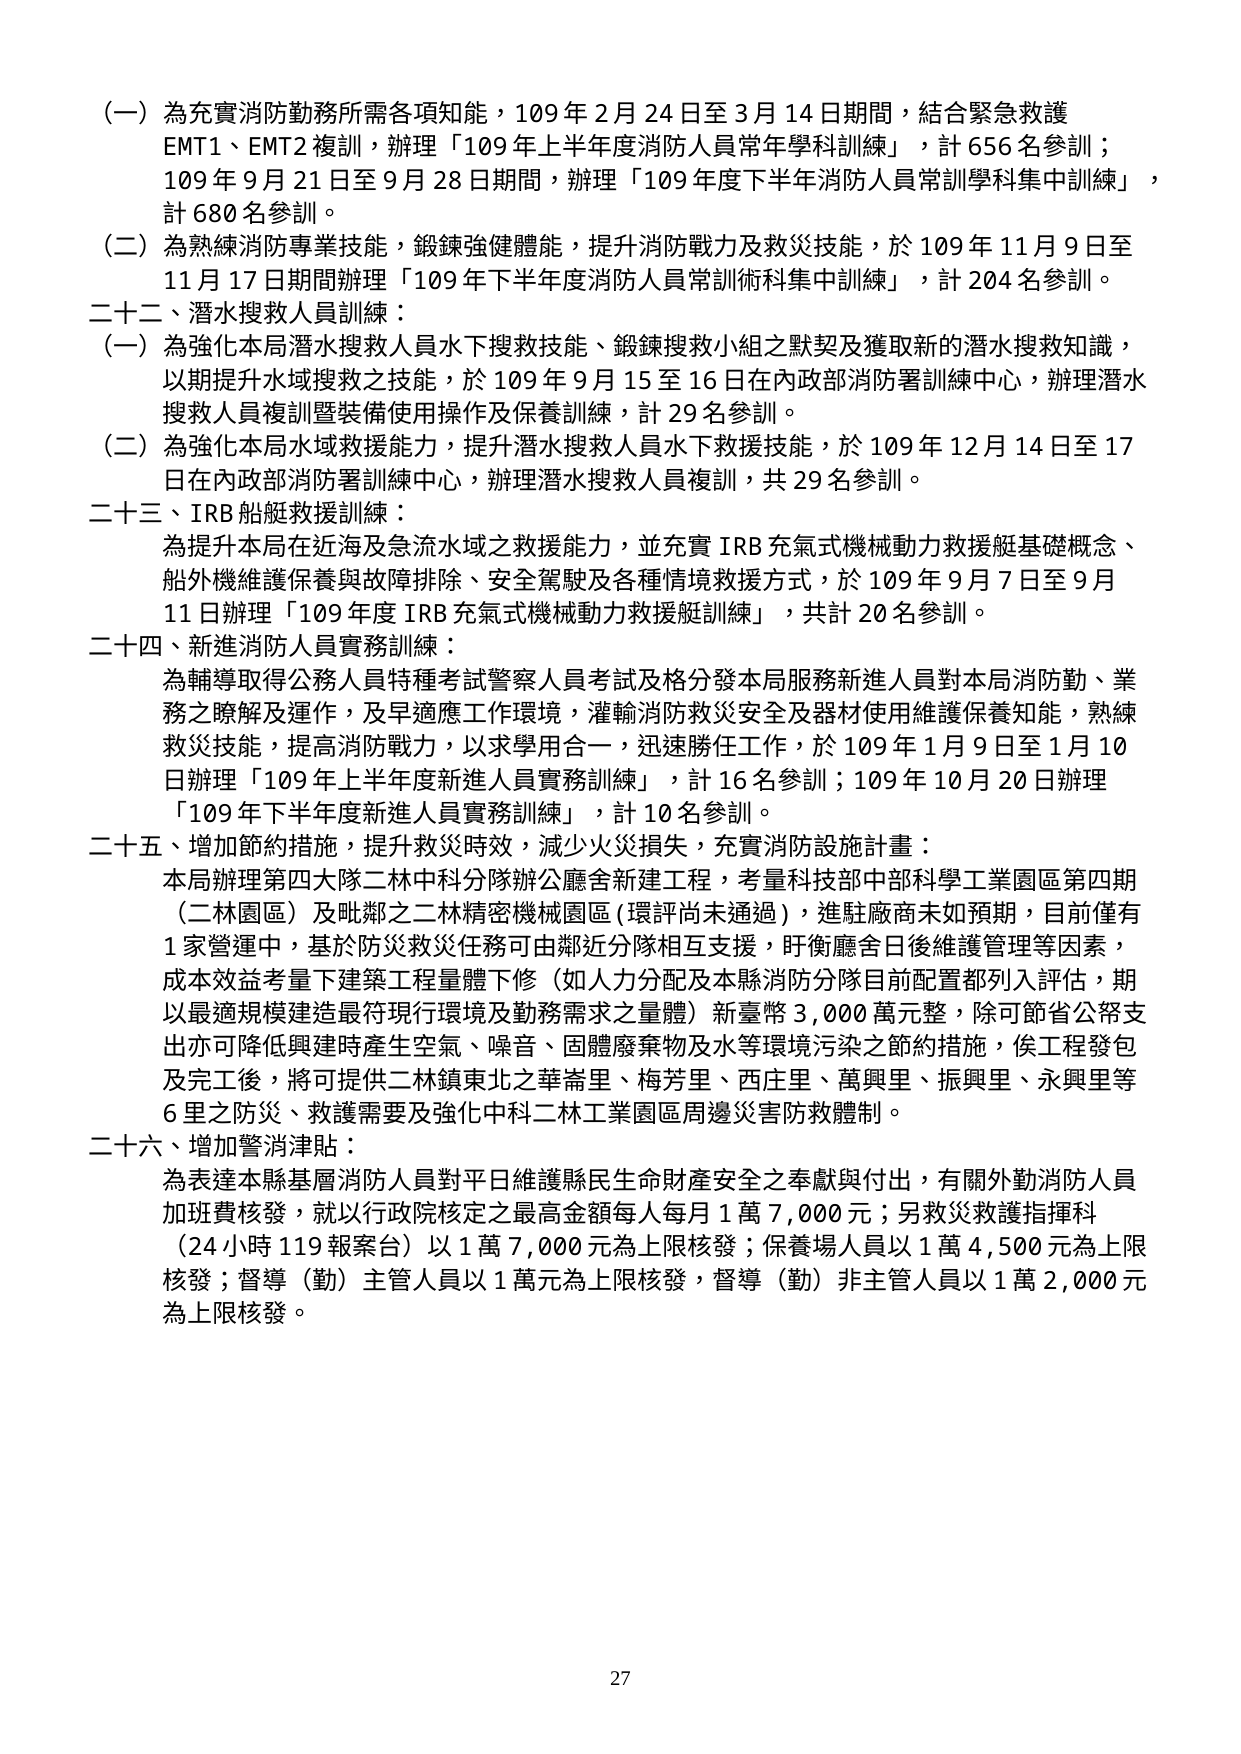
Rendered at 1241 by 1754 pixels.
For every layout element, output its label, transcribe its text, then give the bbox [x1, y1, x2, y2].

text 二十六、增加警消津貼： [89, 1129, 1152, 1162]
text 本局辦理第四大隊二林中科分隊辦公廳舍新建工程，考量科技部中部科學工業園區第四期（二林園區）及毗鄰之二林精密機械園區(環評尚未通過)，進駐廠商未如預期，目前僅有1家營運中，基於防災救災任務可由鄰近分隊相互支援，盱衡廳舍日後維護管理等因素，成本效益考量下建築工程量體下修（如人力分配及本縣消防分隊目前配置都列入評估，期以最適規模建造最符現行環境及勤務需求之量體）新臺幣3,000萬元整，除可節省公帑支出亦可降低興建時產生空氣、噪音、固體廢棄物及水等環境污染之節約措施，俟工程發包及完工後，將可提供二林鎮東北之華崙里、梅芳里、西庄里、萬興里、振興里、永興里等6里之防災、救護需要及強化中科二林工業園區周邊災害防救體制。 [162, 862, 1152, 1129]
text （二）為強化本局水域救援能力，提升潛水搜救人員水下救援技能，於109年12月14日至17日在內政部消防署訓練中心，辦理潛水搜救人員複訓，共29名參訓。 [89, 429, 1152, 496]
text （一）為強化本局潛水搜救人員水下搜救技能、鍛鍊搜救小組之默契及獲取新的潛水搜救知識，以期提升水域搜救之技能，於109年9月15至16日在內政部消防署訓練中心，辦理潛水搜救人員複訓暨裝備使用操作及保養訓練，計29名參訓。 [89, 329, 1152, 429]
text 二十五、增加節約措施，提升救災時效，減少火災損失，充實消防設施計畫： [89, 829, 1152, 862]
text 為表達本縣基層消防人員對平日維護縣民生命財產安全之奉獻與付出，有關外勤消防人員加班費核發，就以行政院核定之最高金額每人每月1萬7,000元；另救災救護指揮科（24小時119報案台）以1萬7,000元為上限核發；保養場人員以1萬4,500元為上限核發；督導（勤）主管人員以1萬元為上限核發，督導（勤）非主管人員以1萬2,000元為上限核發。 [162, 1162, 1152, 1329]
text 二十四、新進消防人員實務訓練： [89, 629, 1152, 662]
text 為輔導取得公務人員特種考試警察人員考試及格分發本局服務新進人員對本局消防勤、業務之瞭解及運作，及早適應工作環境，灌輸消防救災安全及器材使用維護保養知能，熟練救災技能，提高消防戰力，以求學用合一，迅速勝任工作，於109年1月9日至1月10日辦理「109年上半年度新進人員實務訓練」，計16名參訓；109年10月20日辦理「109年下半年度新進人員實務訓練」，計10名參訓。 [162, 662, 1152, 829]
text （一）為充實消防勤務所需各項知能，109年2月24日至3月14日期間，結合緊急救護EMT1、EMT2複訓，辦理「109年上半年度消防人員常年學科訓練」，計656名參訓；109年9月21日至9月28日期間，辦理「109年度下半年消防人員常訓學科集中訓練」，計680名參訓。 [89, 96, 1152, 229]
text （二）為熟練消防專業技能，鍛鍊強健體能，提升消防戰力及救災技能，於109年11月9日至11月17日期間辦理「109年下半年度消防人員常訓術科集中訓練」，計204名參訓。 [89, 229, 1152, 296]
text 二十二、潛水搜救人員訓練： [89, 296, 1152, 329]
text 二十三、IRB船艇救援訓練： [89, 496, 1152, 529]
text 為提升本局在近海及急流水域之救援能力，並充實IRB充氣式機械動力救援艇基礎概念、船外機維護保養與故障排除、安全駕駛及各種情境救援方式，於109年9月7日至9月11日辦理「109年度IRB充氣式機械動力救援艇訓練」，共計20名參訓。 [162, 529, 1152, 629]
